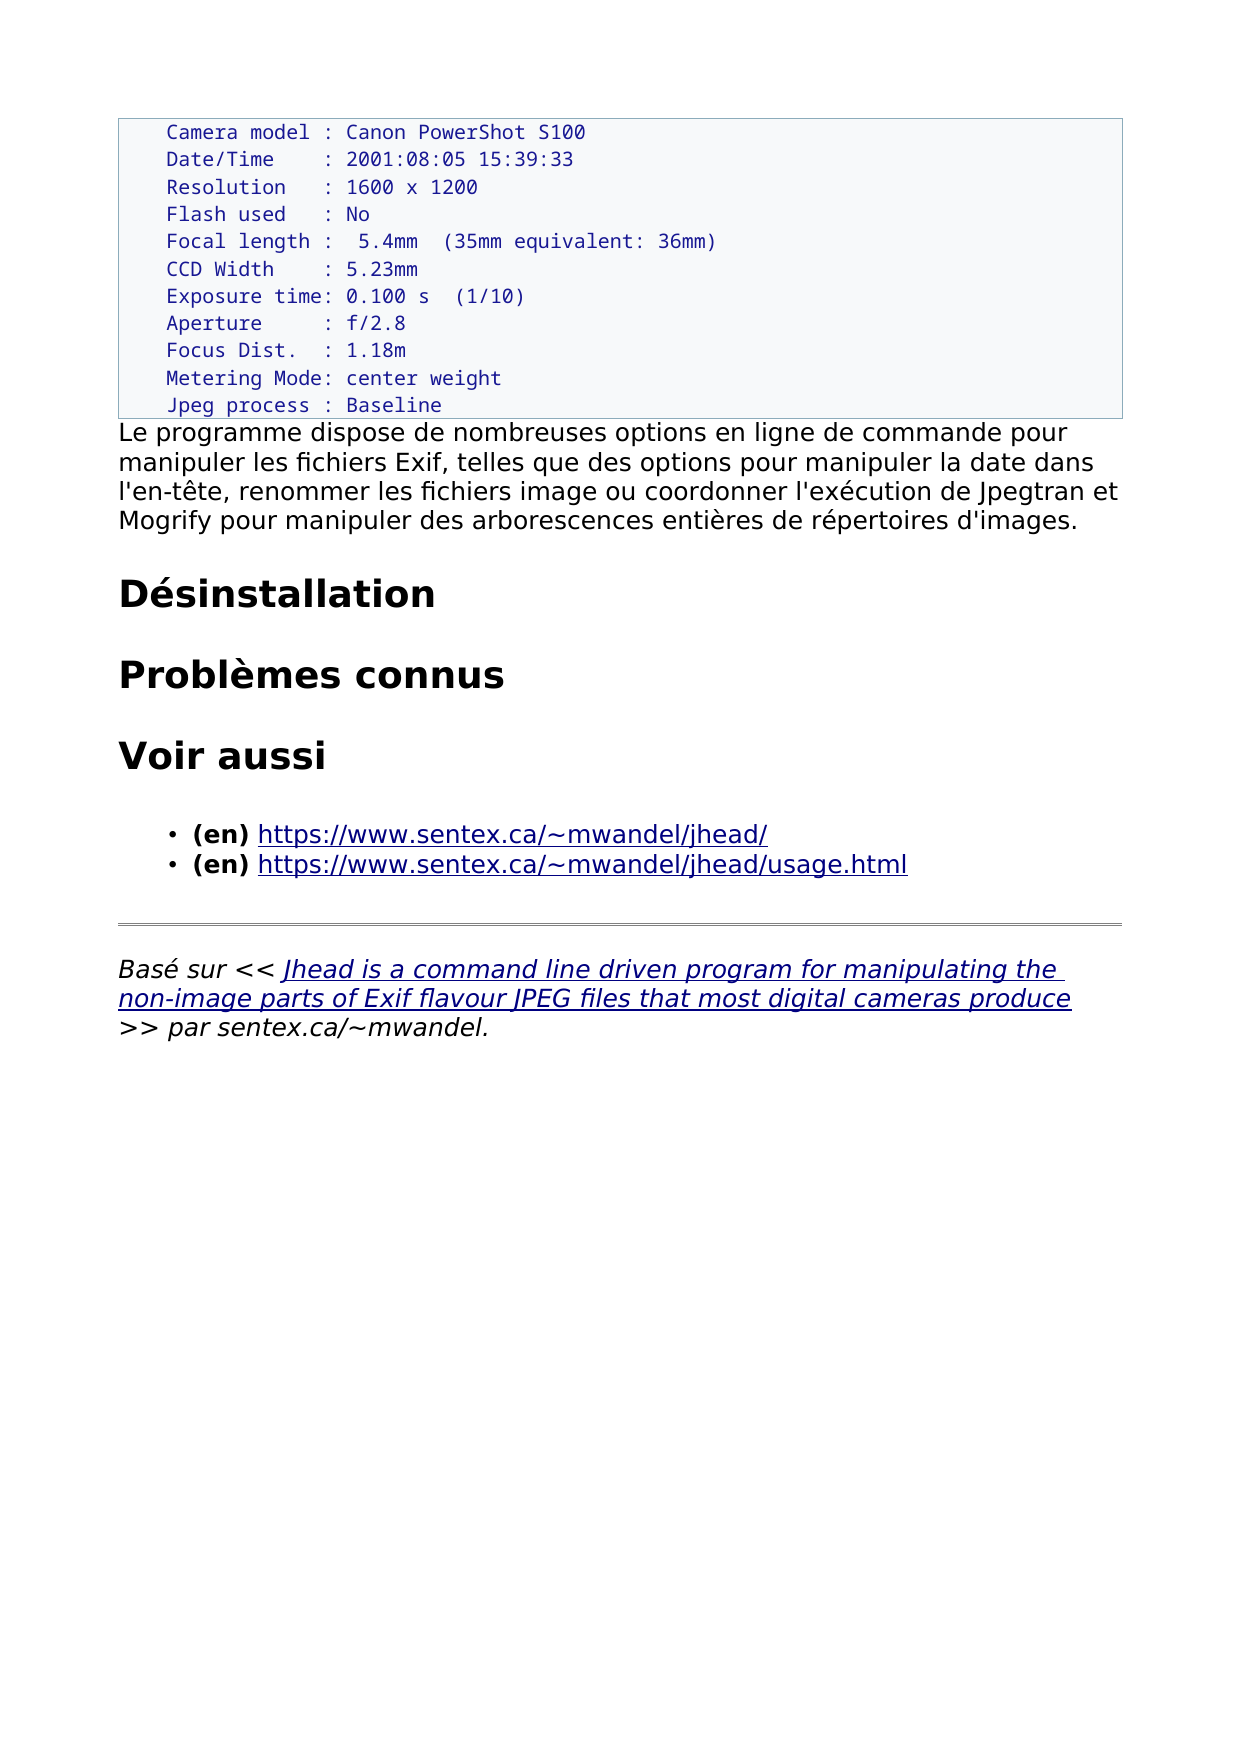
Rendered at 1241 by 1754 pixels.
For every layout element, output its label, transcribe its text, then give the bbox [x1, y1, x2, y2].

text Basé sur << Jhead is a command line driven program for manipulating the non-image parts of Exif flavour JPEG files that most digital cameras produce >> par sentex.ca/~mwandel. [118, 955, 1122, 1042]
list (en) https://www.sentex.ca/~mwandel/jhead/usage.html [177, 850, 1122, 879]
text Camera model : Canon PowerShot S100 Date/Time : 2001:08:05 15:39:33 Resolution : 1600 x 1200 Flash used : No Focal length : 5.4mm (35mm equivalent: 36mm) CCD Width : 5.23mm Exposure time: 0.100 s (1/10) Aperture : f/2.8 Focus Dist. : 1.18m Metering Mode: center weight Jpeg process : Baseline [119, 119, 1122, 418]
subtitle Désinstallation [118, 573, 1122, 616]
text Le programme dispose de nombreuses options en ligne de commande pour manipuler les fichiers Exif, telles que des options pour manipuler la date dans l'en-tête, renommer les fichiers image ou coordonner l'exécution de Jpegtran et Mogrify pour manipuler des arborescences entières de répertoires d'images. [118, 419, 1122, 535]
list (en) https://www.sentex.ca/~mwandel/jhead/ [177, 821, 1122, 850]
subtitle Voir aussi [118, 735, 1122, 779]
subtitle Problèmes connus [118, 654, 1122, 697]
